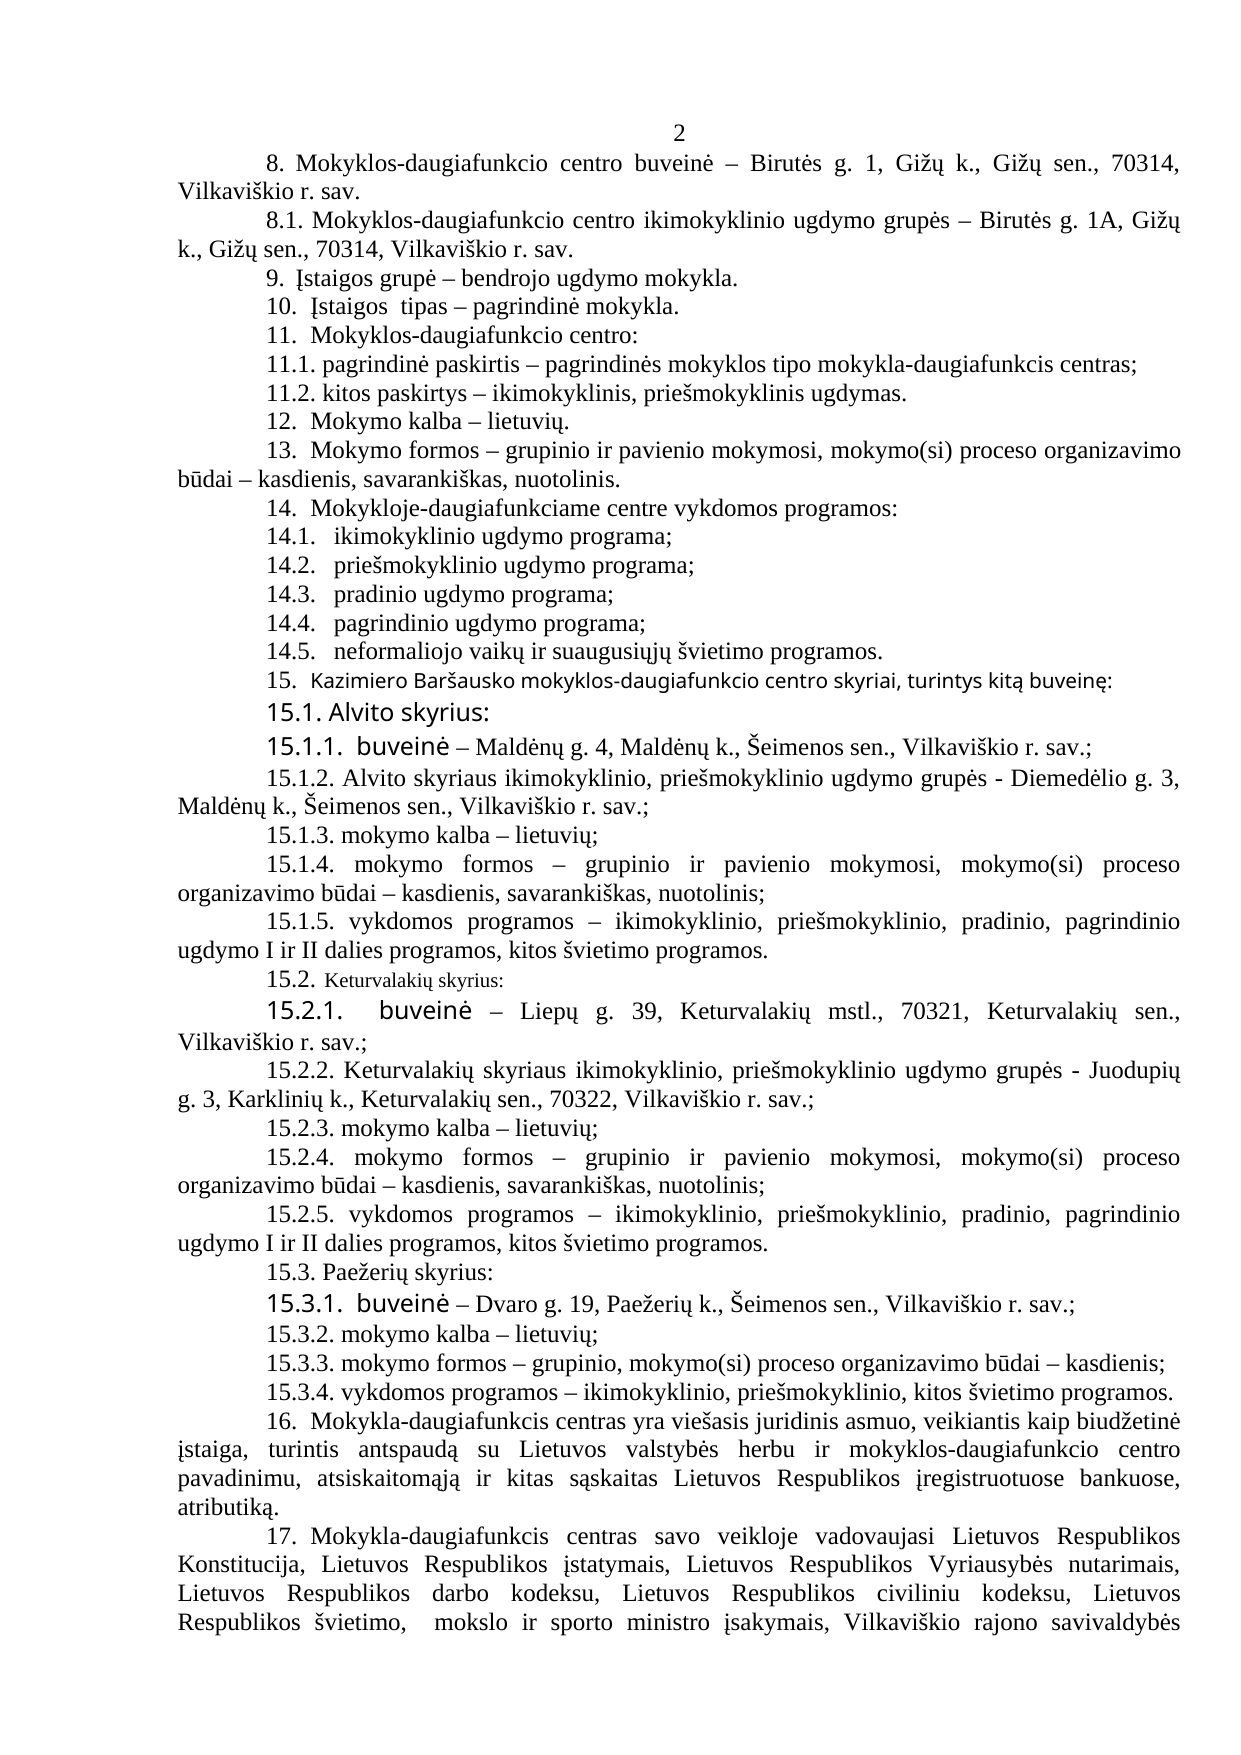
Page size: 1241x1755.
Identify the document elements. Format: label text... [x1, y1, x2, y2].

text 12. Mokymo kalba – lietuvių. [177, 406, 1181, 435]
text 11. Mokyklos-daugiafunkcio centro: [177, 320, 1181, 349]
text 15. Kazimiero Baršausko mokyklos-daugiafunkcio centro skyriai, turintys kitą buveinę: [177, 665, 1181, 694]
text 15.2.3. mokymo kalba – lietuvių; [177, 1113, 1181, 1142]
text 15.1.2. Alvito skyriaus ikimokyklinio, priešmokyklinio ugdymo grupės - Diemedėlio g. 3, Maldėnų k., Šeimenos sen., Vilkaviškio r. sav.; [177, 763, 1181, 820]
text 15.3.2. mokymo kalba – lietuvių; [177, 1319, 1181, 1348]
text 11.2. kitos paskirtys – ikimokyklinis, priešmokyklinis ugdymas. [177, 378, 1181, 406]
text 15.1.1. buveinė – Maldėnų g. 4, Maldėnų k., Šeimenos sen., Vilkaviškio r. sav.; [177, 729, 1181, 763]
text 14.2. priešmokyklinio ugdymo programa; [177, 550, 1181, 579]
text 15.2.1. buveinė – Liepų g. 39, Keturvalakių mstl., 70321, Keturvalakių sen., Vilkaviškio r. sav.; [177, 993, 1181, 1056]
text 14.3. pradinio ugdymo programa; [177, 579, 1181, 608]
text 15.1.4. mokymo formos – grupinio ir pavienio mokymosi, mokymo(si) proceso organizavimo būdai – kasdienis, savarankiškas, nuotolinis; [177, 849, 1181, 906]
text 15.1.5. vykdomos programos – ikimokyklinio, priešmokyklinio, pradinio, pagrindinio ugdymo I ir II dalies programos, kitos švietimo programos. [177, 906, 1181, 964]
text 15.2. Keturvalakių skyrius: [177, 964, 1181, 993]
text 8.1. Mokyklos-daugiafunkcio centro ikimokyklinio ugdymo grupės – Birutės g. 1A, Gižų k., Gižų sen., 70314, Vilkaviškio r. sav. [177, 205, 1181, 263]
text 15.2.5. vykdomos programos – ikimokyklinio, priešmokyklinio, pradinio, pagrindinio ugdymo I ir II dalies programos, kitos švietimo programos. [177, 1199, 1181, 1257]
text 15.2.2. Keturvalakių skyriaus ikimokyklinio, priešmokyklinio ugdymo grupės - Juodupių g. 3, Karklinių k., Keturvalakių sen., 70322, Vilkaviškio r. sav.; [177, 1056, 1181, 1113]
text 16. Mokykla-daugiafunkcis centras yra viešasis juridinis asmuo, veikiantis kaip biudžetinė įstaiga, turintis antspaudą su Lietuvos valstybės herbu ir mokyklos-daugiafunkcio centro pavadinimu, atsiskaitomąją ir kitas sąskaitas Lietuvos Respublikos įregistruotuose bankuose, atributiką. [177, 1406, 1181, 1521]
text 15.3. Paežerių skyrius: [177, 1257, 1181, 1286]
text 9. Įstaigos grupė – bendrojo ugdymo mokykla. [177, 263, 1181, 291]
text 11.1. pagrindinė paskirtis – pagrindinės mokyklos tipo mokykla-daugiafunkcis centras; [177, 349, 1181, 378]
text 15.2.4. mokymo formos – grupinio ir pavienio mokymosi, mokymo(si) proceso organizavimo būdai – kasdienis, savarankiškas, nuotolinis; [177, 1142, 1181, 1199]
text 17. Mokykla-daugiafunkcis centras savo veikloje vadovaujasi Lietuvos Respublikos Konstitucija, Lietuvos Respublikos įstatymais, Lietuvos Respublikos Vyriausybės nutarimais, Lietuvos Respublikos darbo kodeksu, Lietuvos Respublikos civiliniu kodeksu, Lietuvos Respublikos švietimo, mokslo ir sporto ministro įsakymais, Vilkaviškio rajono savivaldybės [177, 1521, 1181, 1636]
text 15.1.3. mokymo kalba – lietuvių; [177, 820, 1181, 849]
text 14.5. neformaliojo vaikų ir suaugusiųjų švietimo programos. [177, 636, 1181, 665]
text 15.3.1. buveinė – Dvaro g. 19, Paežerių k., Šeimenos sen., Vilkaviškio r. sav.; [177, 1286, 1181, 1319]
text 15.3.3. mokymo formos – grupinio, mokymo(si) proceso organizavimo būdai – kasdienis; [177, 1348, 1181, 1377]
text 14. Mokykloje-daugiafunkciame centre vykdomos programos: [177, 493, 1181, 521]
text 15.1. Alvito skyrius: [266, 694, 1181, 729]
text 13. Mokymo formos – grupinio ir pavienio mokymosi, mokymo(si) proceso organizavimo būdai – kasdienis, savarankiškas, nuotolinis. [177, 435, 1181, 493]
text 10. Įstaigos tipas – pagrindinė mokykla. [177, 291, 1181, 320]
text 14.4. pagrindinio ugdymo programa; [177, 608, 1181, 636]
text 14.1. ikimokyklinio ugdymo programa; [177, 521, 1181, 550]
text 15.3.4. vykdomos programos – ikimokyklinio, priešmokyklinio, kitos švietimo programos. [177, 1377, 1181, 1406]
text 8. Mokyklos-daugiafunkcio centro buveinė – Birutės g. 1, Gižų k., Gižų sen., 70314, Vilkaviškio r. sav. [177, 148, 1181, 205]
